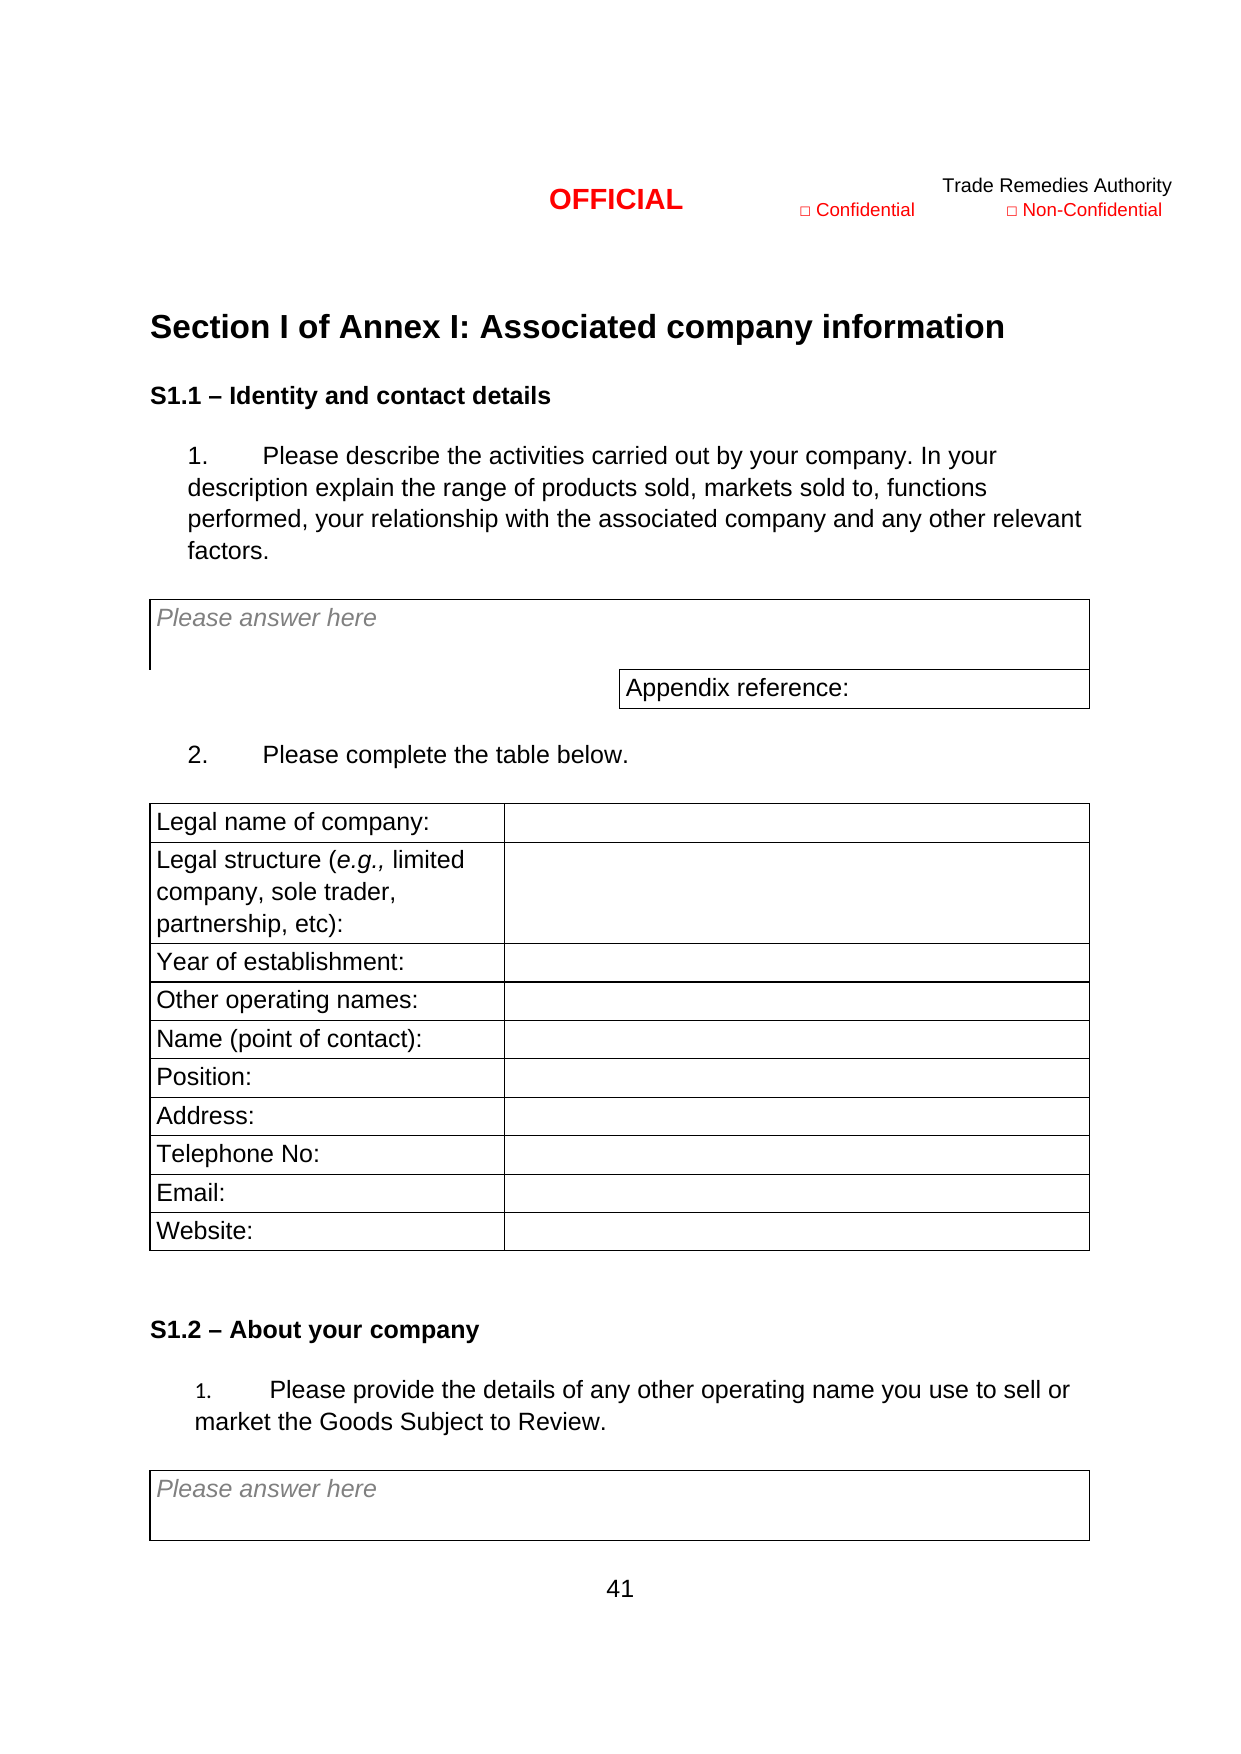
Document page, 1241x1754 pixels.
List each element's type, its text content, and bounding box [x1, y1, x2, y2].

table_cell Email: [151, 1175, 504, 1212]
table_cell Address: [151, 1098, 504, 1135]
table_cell [505, 1213, 1089, 1250]
table_cell [505, 843, 1089, 943]
table_cell Telephone No: [151, 1136, 504, 1173]
list Please describe the activities carried out by your company. In your description explain the range of products sold, markets sold to, functions performed, your relationship with the associated company and any other relevant factors. [187, 441, 1090, 564]
table_header Please answer here [151, 1471, 1089, 1540]
table_cell [505, 983, 1089, 1020]
table_cell [505, 1136, 1089, 1173]
table_cell [505, 1098, 1089, 1135]
table_cell [150, 670, 619, 707]
table_cell [505, 1021, 1089, 1058]
table_header Legal name of company: [151, 804, 504, 842]
table_header Please answer here [151, 600, 1089, 669]
table_cell Year of establishment: [151, 944, 504, 981]
list Please complete the table below. [187, 740, 1090, 769]
table_cell [505, 1059, 1089, 1097]
table_cell [505, 944, 1089, 981]
subtitle Section I of Annex I: Associated company information [150, 307, 1090, 346]
subtitle S1.1 – Identity and contact details [150, 381, 1090, 409]
table_cell Website: [151, 1213, 504, 1250]
table_cell Appendix reference: [620, 670, 1089, 707]
table_cell Name (point of contact): [151, 1021, 504, 1058]
table_cell [505, 1175, 1089, 1212]
list Please provide the details of any other operating name you use to sell or market the Goods Subject to Review. [194, 1375, 1090, 1436]
table_cell Position: [151, 1059, 504, 1097]
table_cell Other operating names: [151, 983, 504, 1020]
table_header [505, 804, 1089, 842]
subtitle S1.2 – About your company [150, 1314, 1090, 1343]
table_cell Legal structure (e.g., limited company, sole trader, partnership, etc): [151, 843, 504, 943]
